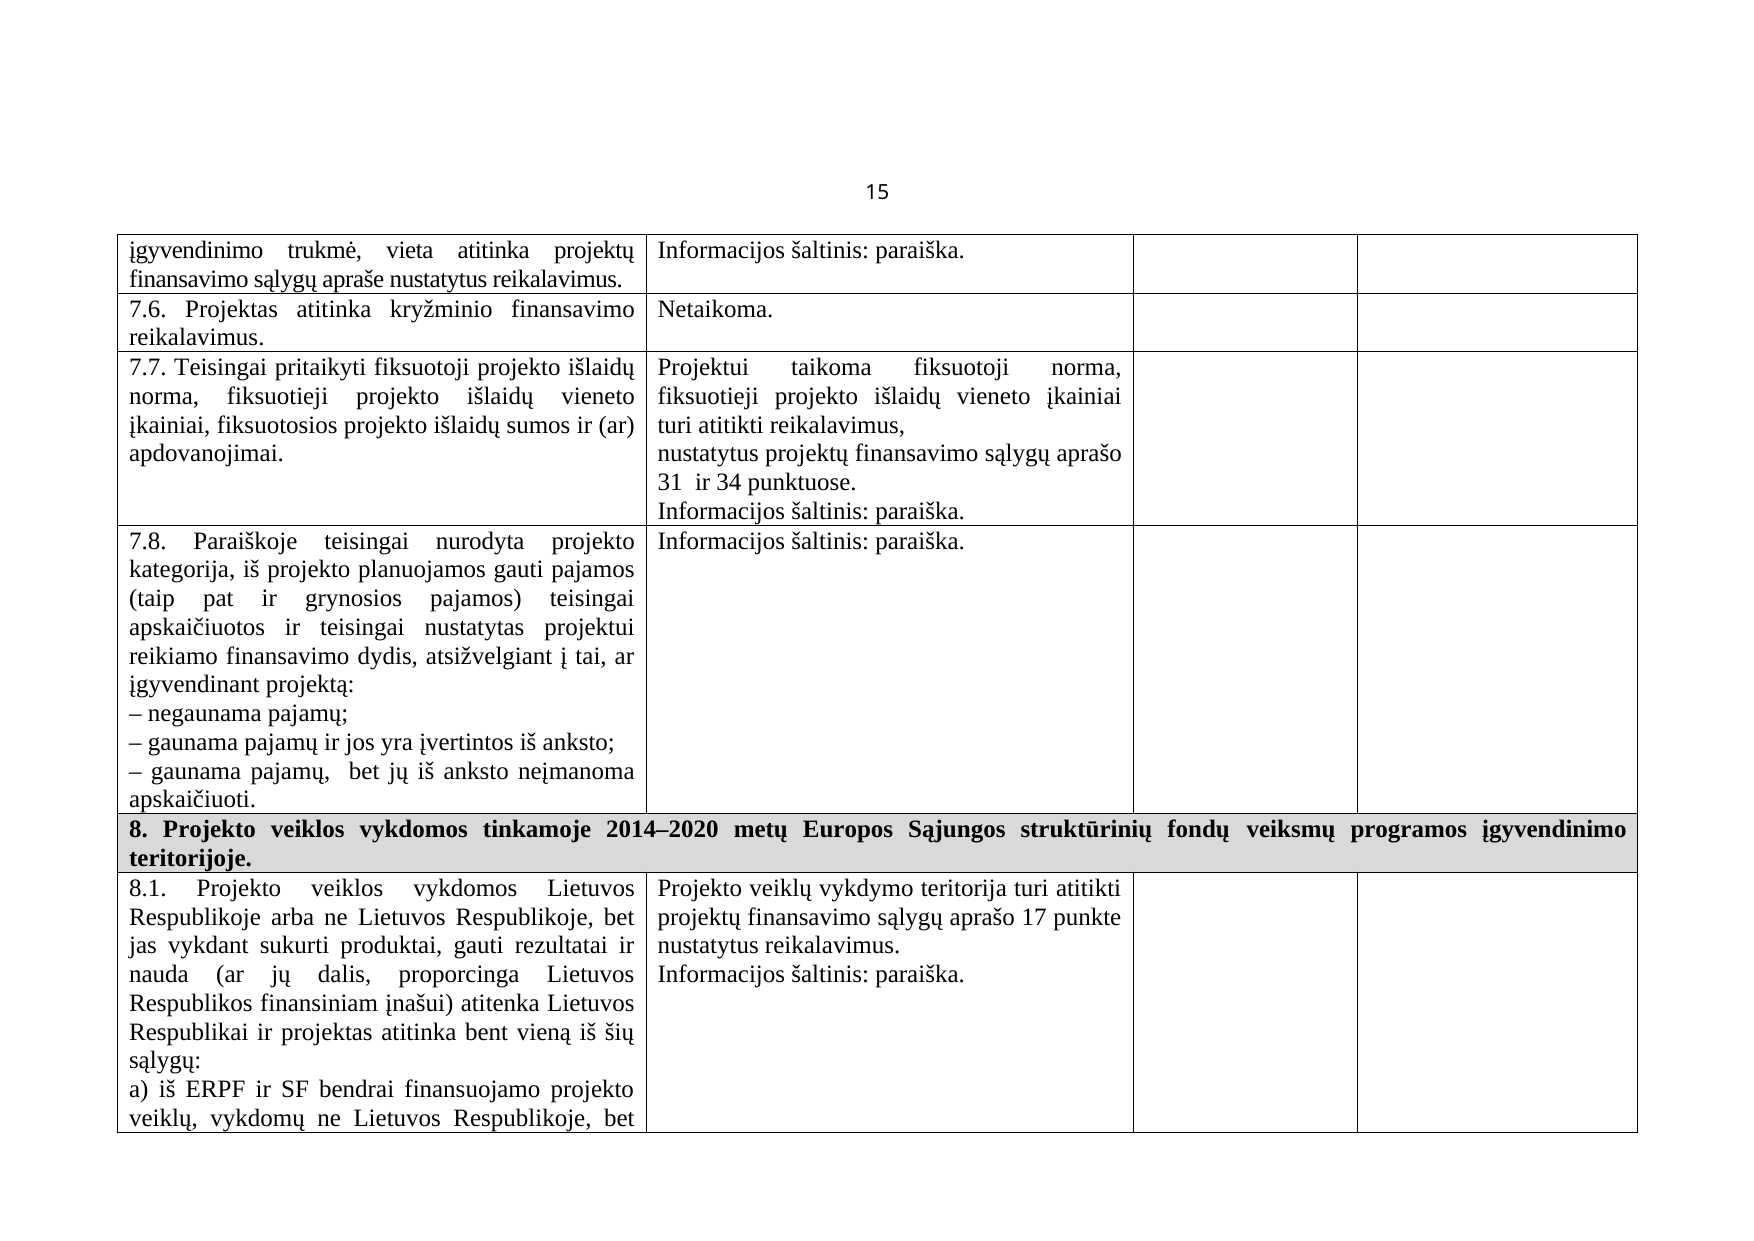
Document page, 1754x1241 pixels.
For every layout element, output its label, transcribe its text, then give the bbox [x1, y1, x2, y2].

table_cell Netaikoma. [647, 294, 1133, 351]
table_cell Projekto veiklų vykdymo teritorija turi atitikti projektų finansavimo sąlygų aprašo 17 punkte nustatytus reikalavimus. Informacijos šaltinis: paraiška. [647, 873, 1133, 1132]
table_cell [1134, 526, 1357, 813]
table_cell 7.6. Projektas atitinka kryžminio finansavimo reikalavimus. [118, 294, 646, 351]
table_cell [1134, 235, 1357, 293]
table_cell [1134, 294, 1357, 351]
table_cell Informacijos šaltinis: paraiška. [647, 235, 1133, 293]
table_cell 8.1. Projekto veiklos vykdomos Lietuvos Respublikoje arba ne Lietuvos Respublikoje, bet jas vykdant sukurti produktai, gauti rezultatai ir nauda (ar jų dalis, proporcinga Lietuvos Respublikos finansiniam įnašui) atitenka Lietuvos Respublikai ir projektas atitinka bent vieną iš šių sąlygų: a) iš ERPF ir SF bendrai finansuojamo projekto veiklų, vykdomų ne Lietuvos Respublikoje, bet [118, 873, 646, 1132]
table_cell [1358, 235, 1637, 293]
table_cell [1358, 294, 1637, 351]
table_cell [1134, 873, 1357, 1132]
table_cell 7.7. Teisingai pritaikyti fiksuotoji projekto išlaidų norma, fiksuotieji projekto išlaidų vieneto įkainiai, fiksuotosios projekto išlaidų sumos ir (ar) apdovanojimai. [118, 352, 646, 525]
table_cell 7.8. Paraiškoje teisingai nurodyta projekto kategorija, iš projekto planuojamos gauti pajamos (taip pat ir grynosios pajamos) teisingai apskaičiuotos ir teisingai nustatytas projektui reikiamo finansavimo dydis, atsižvelgiant į tai, ar įgyvendinant projektą: – negaunama pajamų; – gaunama pajamų ir jos yra įvertintos iš anksto; – gaunama pajamų, bet jų iš anksto neįmanoma apskaičiuoti. [118, 526, 646, 813]
table_cell [1358, 526, 1637, 813]
table_cell 8. Projekto veiklos vykdomos tinkamoje 2014–2020 metų Europos Sąjungos struktūrinių fondų veiksmų programos įgyvendinimo teritorijoje. [118, 814, 1637, 872]
table_cell [1134, 352, 1357, 525]
table_cell įgyvendinimo trukmė, vieta atitinka projektų finansavimo sąlygų apraše nustatytus reikalavimus. [118, 235, 646, 293]
table_cell [1358, 352, 1637, 525]
table_cell Projektui taikoma fiksuotoji norma, fiksuotieji projekto išlaidų vieneto įkainiai turi atitikti reikalavimus, nustatytus projektų finansavimo sąlygų aprašo 31 ir 34 punktuose. Informacijos šaltinis: paraiška. [647, 352, 1133, 525]
table_cell Informacijos šaltinis: paraiška. [647, 526, 1133, 813]
table_cell [1358, 873, 1637, 1132]
